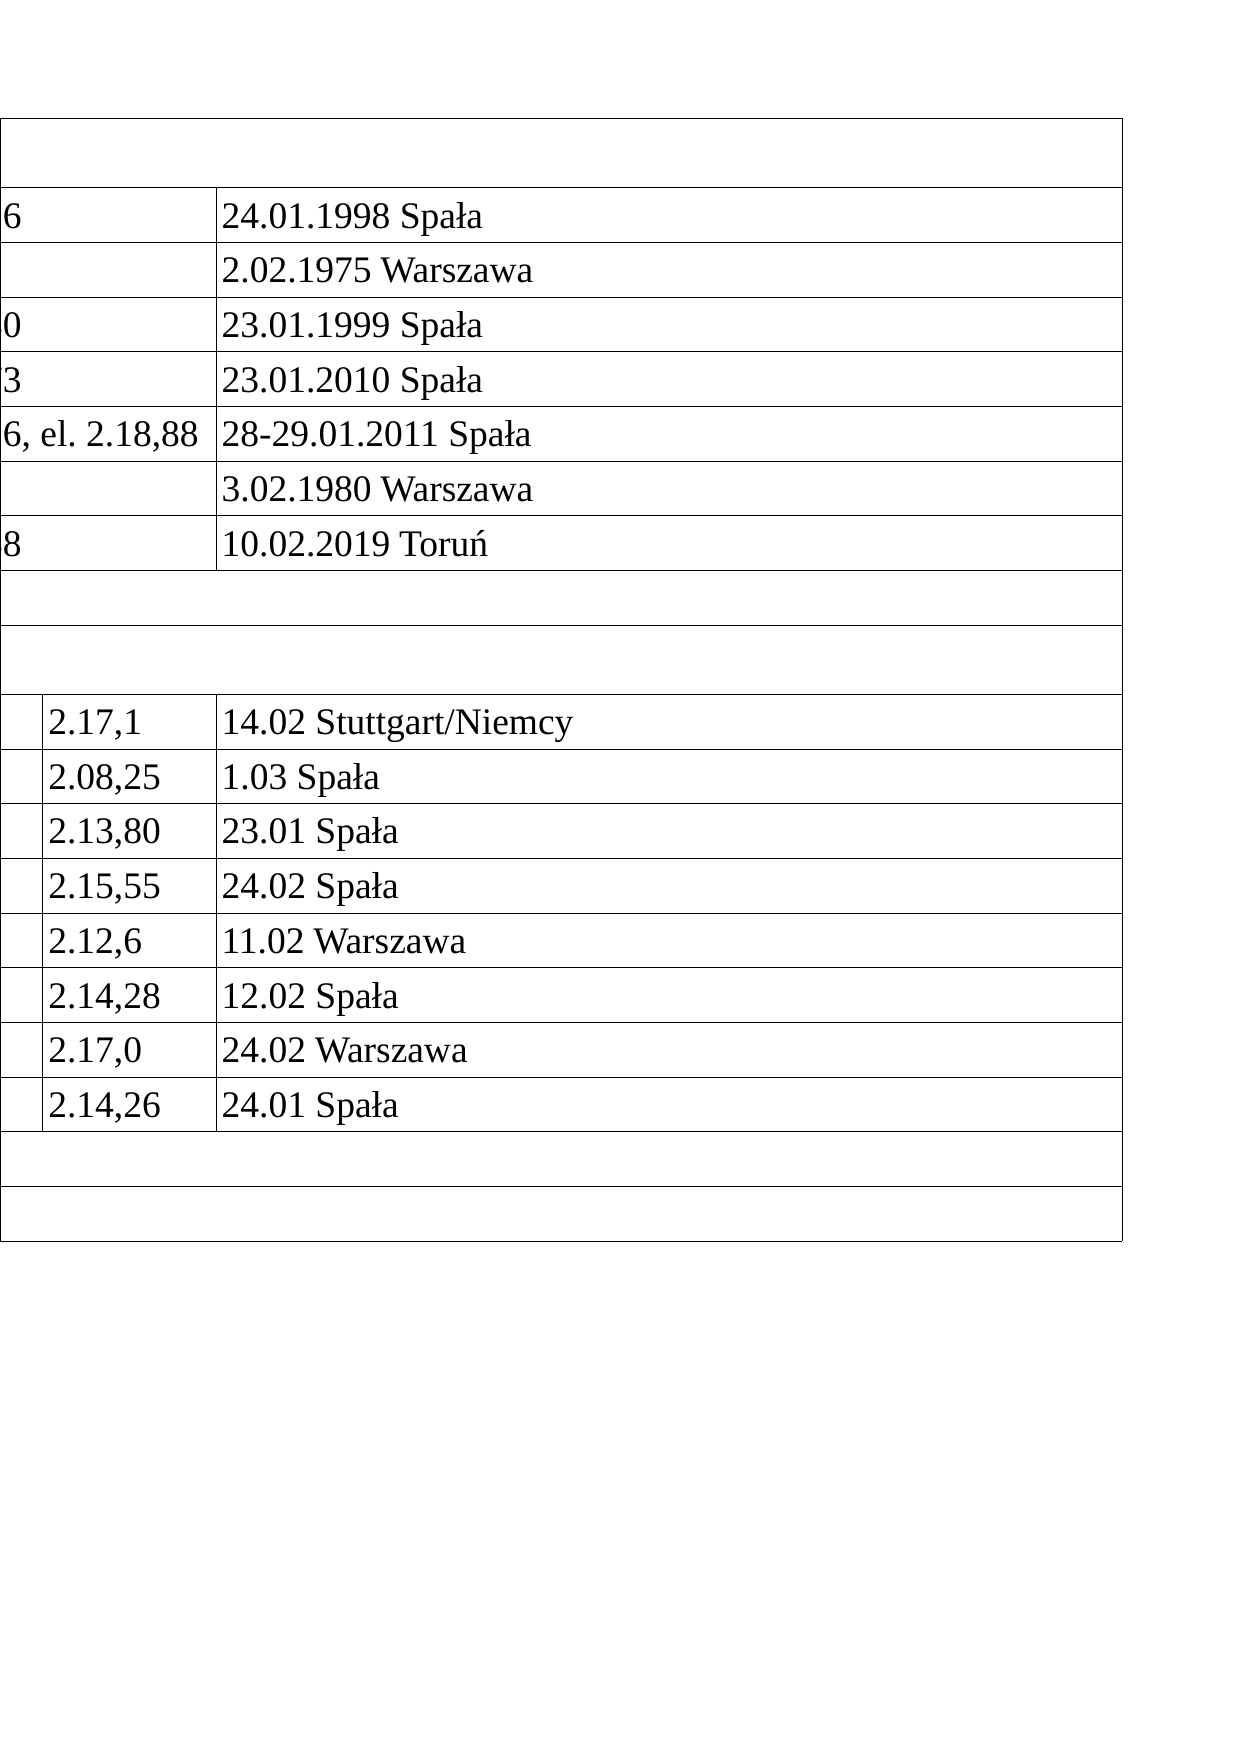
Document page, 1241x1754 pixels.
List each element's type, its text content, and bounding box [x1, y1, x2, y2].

table_cell W tabelach 10 najlepszych w Polsce [1, 626, 1122, 694]
table_cell 2.14,26 [43, 1078, 216, 1131]
table_cell [1, 968, 42, 1022]
table_cell 23.01 Spała [217, 804, 1122, 858]
table_cell 28-29.01.2011 Spała [217, 407, 1122, 461]
table_cell 2.12,6 [43, 914, 216, 967]
table_cell KSZO Ostrowiec Św. [1, 1023, 42, 1077]
table_cell 12.02 Spała [217, 968, 1122, 1022]
table_cell 24.01.1998 Spała [217, 188, 1122, 242]
table_cell 2.14,26 [1, 188, 216, 242]
table_cell Halowe mistrzostwa Polski juniorek [1, 119, 1122, 187]
table_cell 1.03 Spała [217, 750, 1122, 803]
table_cell 10.02.2019 Toruń [217, 516, 1122, 570]
table_cell STS Skarżysko-Kamienna [1, 750, 42, 803]
table_cell 23.01.1999 Spała [217, 298, 1122, 351]
table_cell [1, 1132, 1122, 1186]
table_cell [1, 571, 1122, 625]
table_cell 2.13,80 [1, 298, 216, 351]
table_cell 2.14,28 [43, 968, 216, 1022]
table_cell 2.16,73 [1, 352, 216, 406]
table_cell 2.13,80 [43, 804, 216, 858]
table_cell 3.02.1980 Warszawa [217, 462, 1122, 515]
table_cell 2.08,25 [43, 750, 216, 803]
table_cell [1, 1078, 42, 1131]
table_cell 2.22,1 [1, 462, 216, 515]
table_cell 24.01 Spała [217, 1078, 1122, 1131]
table_cell Budowlani Kielce [1, 695, 42, 748]
table_cell 2.20,88 [1, 516, 216, 570]
table_cell 2.02.1975 Warszawa [217, 243, 1122, 297]
table_cell Ostrowia Ostrowiec Św. [1, 804, 42, 858]
table_cell [1, 859, 42, 912]
table_cell 2.17,2 [1, 243, 216, 297]
table_cell 2.17,1 [43, 695, 216, 748]
table_cell 23.01.2010 Spała [217, 352, 1122, 406]
table_cell Dane w zestawieniach według stanu na 15 maja 2021 r. [1, 1187, 1122, 1241]
table_cell 14.02 Stuttgart/Niemcy [217, 695, 1122, 748]
table_cell Budowlani Kielce [1, 914, 42, 967]
table_cell 2.22,26, el. 2.18,88 [1, 407, 216, 461]
table_cell 11.02 Warszawa [217, 914, 1122, 967]
table_cell 2.17,0 [43, 1023, 216, 1077]
table_cell 24.02 Warszawa [217, 1023, 1122, 1077]
table_cell 2.15,55 [43, 859, 216, 912]
table_cell 24.02 Spała [217, 859, 1122, 912]
